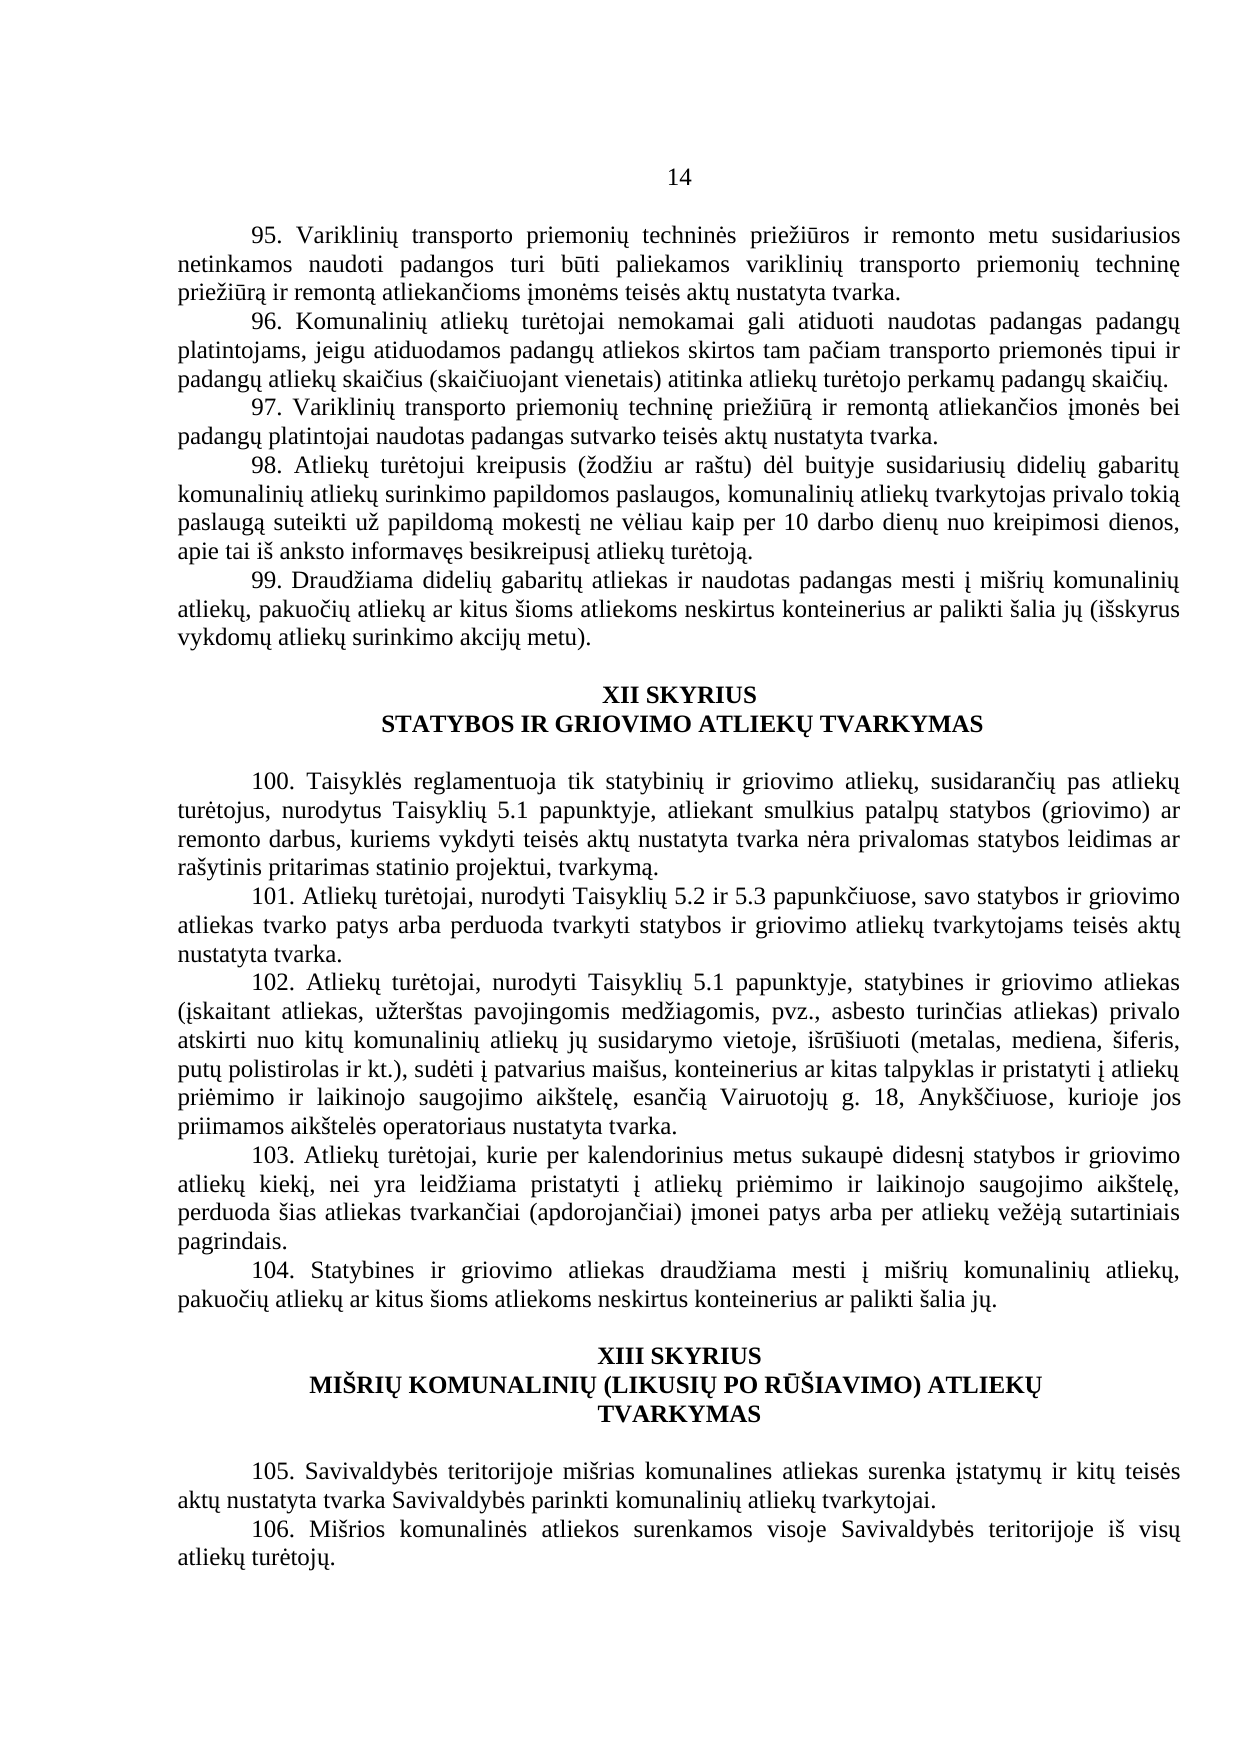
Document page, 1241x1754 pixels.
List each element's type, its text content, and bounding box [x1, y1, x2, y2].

text 103. Atliekų turėtojai, kurie per kalendorinius metus sukaupė didesnį statybos ir griovimo atliekų kiekį, nei yra leidžiama pristatyti į atliekų priėmimo ir laikinojo saugojimo aikštelę, perduoda šias atliekas tvarkančiai (apdorojančiai) įmonei patys arba per atliekų vežėją sutartiniais pagrindais. [177, 1140, 1181, 1255]
text 102. Atliekų turėtojai, nurodyti Taisyklių 5.1 papunktyje, statybines ir griovimo atliekas (įskaitant atliekas, užterštas pavojingomis medžiagomis, pvz., asbesto turinčias atliekas) privalo atskirti nuo kitų komunalinių atliekų jų susidarymo vietoje, išrūšiuoti (metalas, mediena, šiferis, putų polistirolas ir kt.), sudėti į patvarius maišus, konteinerius ar kitas talpyklas ir pristatyti į atliekų priėmimo ir laikinojo saugojimo aikštelę, esančią Vairuotojų g. 18, Anykščiuose, kurioje jos priimamos aikštelės operatoriaus nustatyta tvarka. [177, 967, 1181, 1140]
text 99. Draudžiama didelių gabaritų atliekas ir naudotas padangas mesti į mišrių komunalinių atliekų, pakuočių atliekų ar kitus šioms atliekoms neskirtus konteinerius ar palikti šalia jų (išskyrus vykdomų atliekų surinkimo akcijų metu). [177, 565, 1181, 651]
text 106. Mišrios komunalinės atliekos surenkamos visoje Savivaldybės teritorijoje iš visų atliekų turėtojų. [177, 1514, 1181, 1571]
text XIII SKYRIUS [177, 1341, 1181, 1370]
text TVARKYMAS [177, 1399, 1181, 1427]
text 101. Atliekų turėtojai, nurodyti Taisyklių 5.2 ir 5.3 papunkčiuose, savo statybos ir griovimo atliekas tvarko patys arba perduoda tvarkyti statybos ir griovimo atliekų tvarkytojams teisės aktų nustatyta tvarka. [177, 881, 1181, 967]
text MIŠRIŲ KOMUNALINIŲ (LIKUSIŲ PO RŪŠIAVIMO) ATLIEKŲ [177, 1370, 1181, 1399]
text 104. Statybines ir griovimo atliekas draudžiama mesti į mišrių komunalinių atliekų, pakuočių atliekų ar kitus šioms atliekoms neskirtus konteinerius ar palikti šalia jų. [177, 1255, 1181, 1312]
text 95. Variklinių transporto priemonių techninės priežiūros ir remonto metu susidariusios netinkamos naudoti padangos turi būti paliekamos variklinių transporto priemonių techninę priežiūrą ir remontą atliekančioms įmonėms teisės aktų nustatyta tvarka. [177, 220, 1181, 306]
text 96. Komunalinių atliekų turėtojai nemokamai gali atiduoti naudotas padangas padangų platintojams, jeigu atiduodamos padangų atliekos skirtos tam pačiam transporto priemonės tipui ir padangų atliekų skaičius (skaičiuojant vienetais) atitinka atliekų turėtojo perkamų padangų skaičių. [177, 306, 1181, 392]
text STATYBOS IR GRIOVIMO ATLIEKŲ TVARKYMAS [177, 709, 1181, 737]
text 98. Atliekų turėtojui kreipusis (žodžiu ar raštu) dėl buityje susidariusių didelių gabaritų komunalinių atliekų surinkimo papildomos paslaugos, komunalinių atliekų tvarkytojas privalo tokią paslaugą suteikti už papildomą mokestį ne vėliau kaip per 10 darbo dienų nuo kreipimosi dienos, apie tai iš anksto informavęs besikreipusį atliekų turėtoją. [177, 450, 1181, 565]
text 105. Savivaldybės teritorijoje mišrias komunalines atliekas surenka įstatymų ir kitų teisės aktų nustatyta tvarka Savivaldybės parinkti komunalinių atliekų tvarkytojai. [177, 1456, 1181, 1514]
text XII SKYRIUS [177, 680, 1181, 709]
text 97. Variklinių transporto priemonių techninę priežiūrą ir remontą atliekančios įmonės bei padangų platintojai naudotas padangas sutvarko teisės aktų nustatyta tvarka. [177, 392, 1181, 450]
text 100. Taisyklės reglamentuoja tik statybinių ir griovimo atliekų, susidarančių pas atliekų turėtojus, nurodytus Taisyklių 5.1 papunktyje, atliekant smulkius patalpų statybos (griovimo) ar remonto darbus, kuriems vykdyti teisės aktų nustatyta tvarka nėra privalomas statybos leidimas ar rašytinis pritarimas statinio projektui, tvarkymą. [177, 766, 1181, 881]
